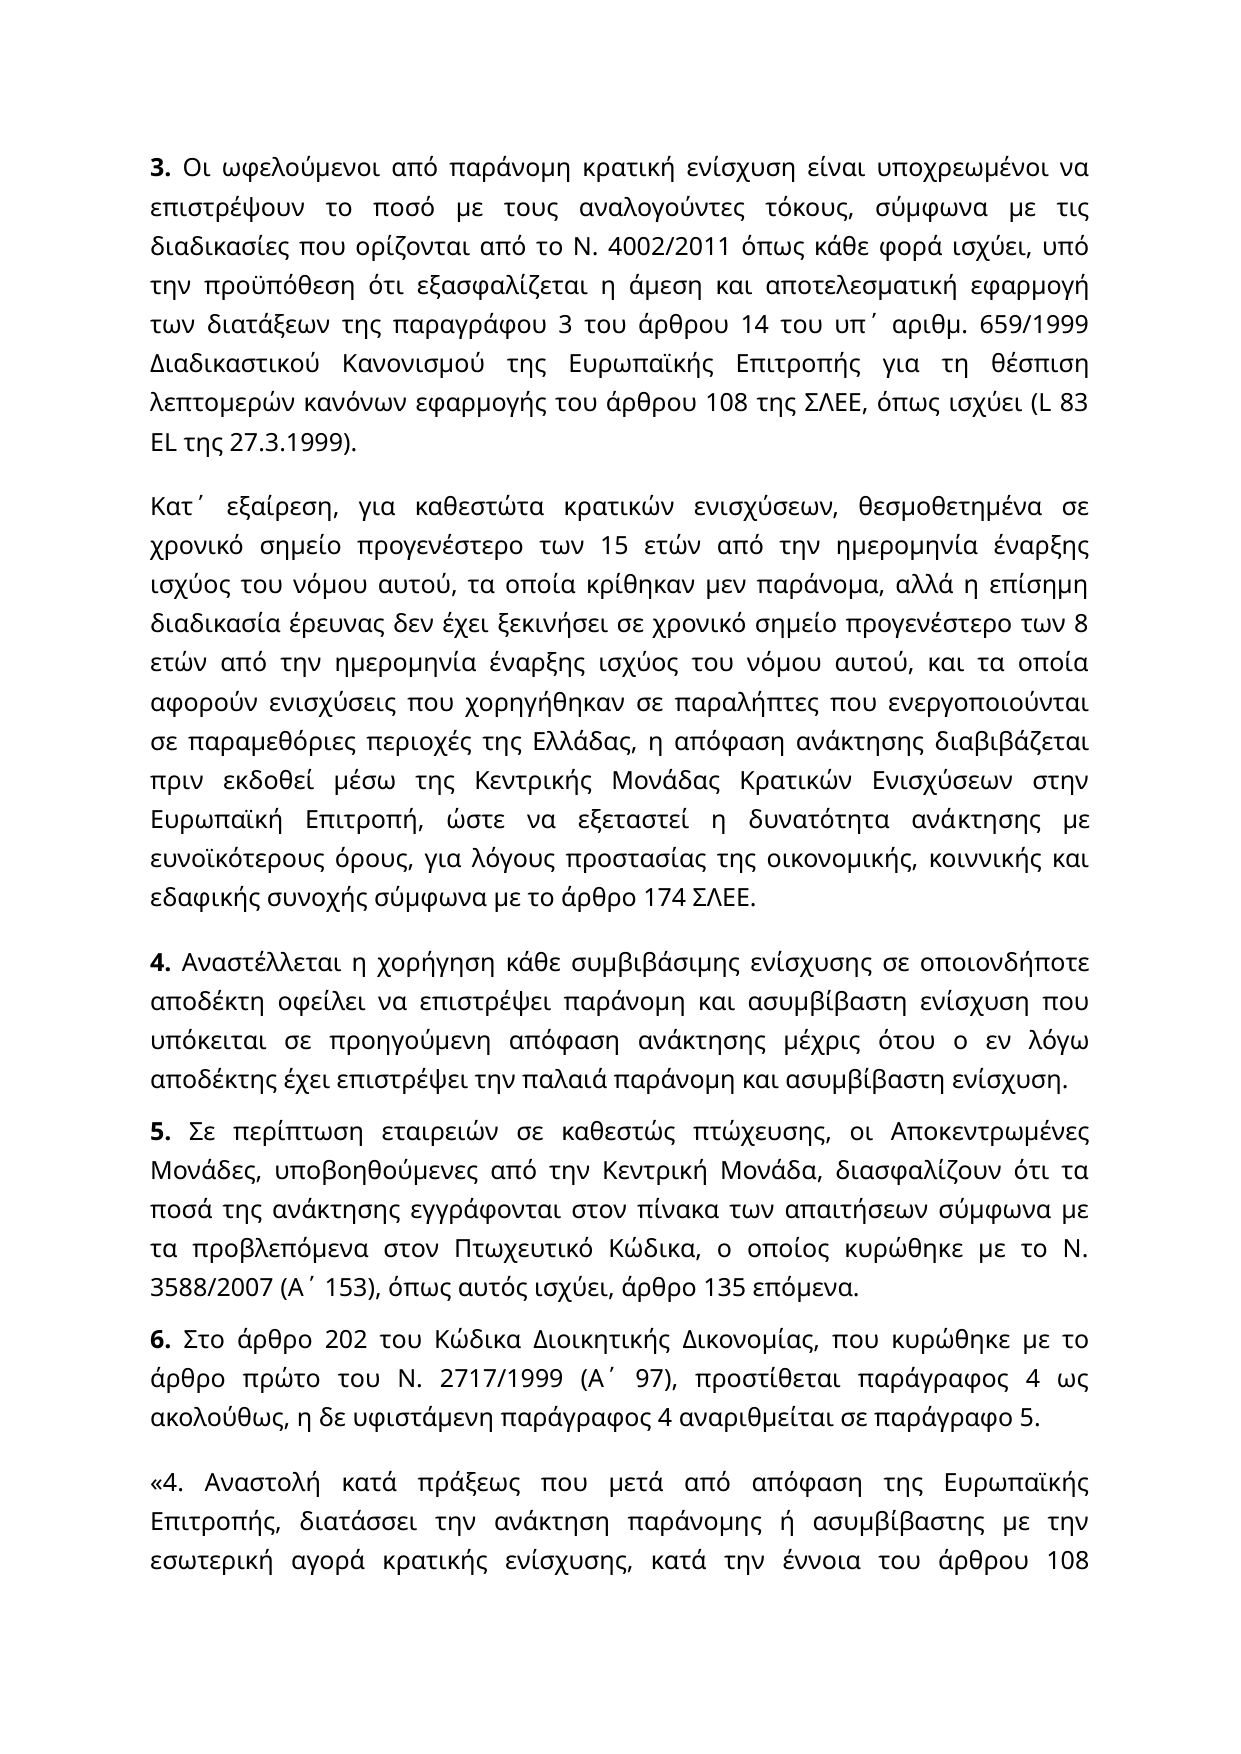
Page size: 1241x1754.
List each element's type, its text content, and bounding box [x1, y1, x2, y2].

text 5. Σε περίπτωση εταιρειών σε καθεστώς πτώχευσης, οι Αποκεντρωμένες Μονάδες, υποβοηθούμενες από την Κεντρική Μονάδα, διασφαλίζουν ότι τα ποσά της ανάκτησης εγγράφονται στον πίνακα των απαιτήσεων σύμφωνα με τα προβλεπόμενα στον Πτωχευτικό Κώδικα, ο οποίος κυρώθηκε με το Ν. 3588/2007 (Α΄ 153), όπως αυτός ισχύει, άρθρο 135 επόμενα. [150, 1113, 1090, 1304]
text «4. Αναστολή κατά πράξεως που μετά από απόφαση της Ευρωπαϊκής Επιτροπής, διατάσσει την ανάκτηση παράνομης ή ασυμβίβαστης με την εσωτερική αγορά κρατικής ενίσχυσης, κατά την έννοια του άρθρου 108 [150, 1464, 1090, 1577]
text 4. Αναστέλλεται η χορήγηση κάθε συμβιβάσιμης ενίσχυσης σε οποιονδήποτε αποδέκτη οφείλει να επιστρέψει παράνομη και ασυμβίβαστη ενίσχυση που υπόκειται σε προηγούμενη απόφαση ανάκτησης μέχρις ότου ο εν λόγω αποδέκτης έχει επιστρέψει την παλαιά παράνομη και ασυμβίβαστη ενίσχυση. [150, 944, 1090, 1096]
text 3. Οι ωφελούμενοι από παράνομη κρατική ενίσχυση είναι υποχρεωμένοι να επιστρέψουν το ποσό με τους αναλογούντες τόκους, σύμφωνα με τις διαδικασίες που ορίζονται από το Ν. 4002/2011 όπως κάθε φορά ισχύει, υπό την προϋπόθεση ότι εξασφαλίζεται η άμεση και αποτελεσματική εφαρμογή των διατάξεων της παραγράφου 3 του άρθρου 14 του υπ΄ αριθμ. 659/1999 Διαδικαστικού Κανονισμού της Ευρωπαϊκής Επιτροπής για τη θέσπιση λεπτομερών κανόνων εφαρμογής του άρθρου 108 της ΣΛΕΕ, όπως ισχύει (L 83 EL της 27.3.1999). [150, 150, 1090, 458]
text Κατ΄ εξαίρεση, για καθεστώτα κρατικών ενισχύσεων, θεσμοθετημένα σε χρονικό σημείο προγενέστερο των 15 ετών από την ημερομηνία έναρξης ισχύος του νόμου αυτού, τα οποία κρίθηκαν μεν παράνομα, αλλά η επίσημη διαδικασία έρευνας δεν έχει ξεκινήσει σε χρονικό σημείο προγενέστερο των 8 ετών από την ημερομηνία έναρξης ισχύος του νόμου αυτού, και τα οποία αφορούν ενισχύσεις που χορηγήθηκαν σε παραλήπτες που ενεργοποιούνται σε παραμεθόριες περιοχές της Ελλάδας, η απόφαση ανάκτησης διαβιβάζεται πριν εκδοθεί μέσω της Κεντρικής Μονάδας Κρατικών Ενισχύσεων στην Ευρωπαϊκή Επιτροπή, ώστε να εξεταστεί η δυνατότητα ανά­κτησης με ευνοϊκότερους όρους, για λόγους προστασίας της οικονομικής, κοιννικής και εδαφικής συνοχής σύμφωνα με το άρθρο 174 ΣΛΕΕ. [150, 488, 1090, 914]
text 6. Στο άρθρο 202 του Κώδικα Διοικητικής Δικονομίας, που κυρώθηκε με το άρθρο πρώτο του Ν. 2717/1999 (Α΄ 97), προστίθεται παράγραφος 4 ως ακολούθως, η δε υφιστάμενη παράγραφος 4 αναριθμείται σε παράγραφο 5. [150, 1322, 1090, 1434]
